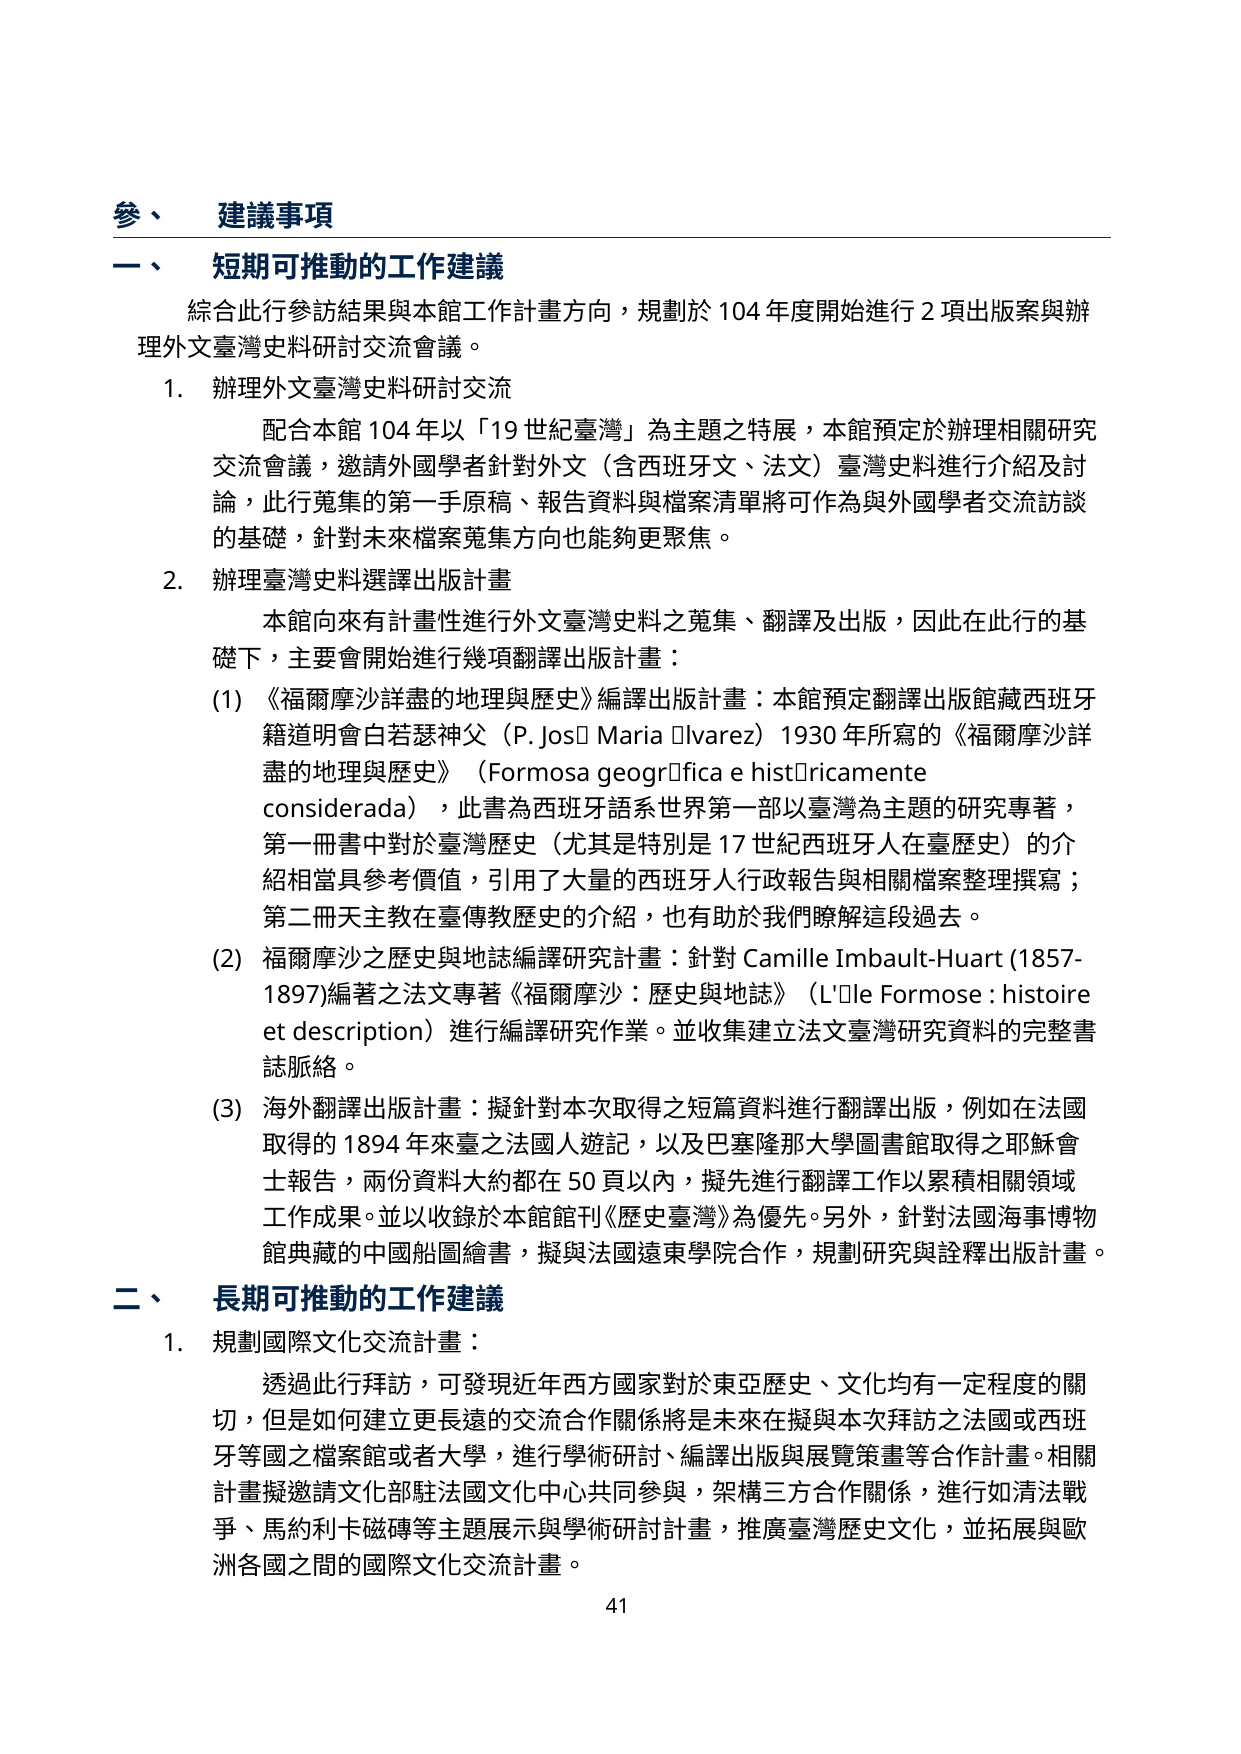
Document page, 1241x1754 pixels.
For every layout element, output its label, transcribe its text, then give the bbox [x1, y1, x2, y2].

text 配合本館104年以「19世紀臺灣」為主題之特展，本館預定於辦理相關研究交流會議，邀請外國學者針對外文（含西班牙文、法文）臺灣史料進行介紹及討論，此行蒐集的第一手原稿、報告資料與檔案清單將可作為與外國學者交流訪談的基礎，針對未來檔案蒐集方向也能夠更聚焦。 [212, 410, 1097, 555]
text 透過此行拜訪，可發現近年西方國家對於東亞歷史、文化均有一定程度的關切，但是如何建立更長遠的交流合作關係將是未來在擬與本次拜訪之法國或西班牙等國之檔案館或者大學，進行學術研討、編譯出版與展覽策畫等合作計畫。相關計畫擬邀請文化部駐法國文化中心共同參與，架構三方合作關係，進行如清法戰爭、馬約利卡磁磚等主題展示與學術研討計畫，推廣臺灣歷史文化，並拓展與歐洲各國之間的國際文化交流計畫。 [212, 1364, 1097, 1582]
list 海外翻譯出版計畫：擬針對本次取得之短篇資料進行翻譯出版，例如在法國取得的1894年來臺之法國人遊記，以及巴塞隆那大學圖書館取得之耶穌會士報告，兩份資料大約都在50頁以內，擬先進行翻譯工作以累積相關領域工作成果。並以收錄於本館館刊《歷史臺灣》為優先。另外，針對法國海事博物館典藏的中國船圖繪書，擬與法國遠東學院合作，規劃研究與詮釋出版計畫。 [212, 1089, 1097, 1270]
list 辦理外文臺灣史料研討交流 [162, 369, 1097, 405]
text 綜合此行參訪結果與本館工作計畫方向，規劃於104年度開始進行2項出版案與辦理外文臺灣史料研討交流會議。 [137, 291, 1097, 363]
text 本館向來有計畫性進行外文臺灣史料之蒐集、翻譯及出版，因此在此行的基礎下，主要會開始進行幾項翻譯出版計畫： [212, 602, 1097, 674]
subtitle 建議事項 [112, 193, 1111, 238]
list 辦理臺灣史料選譯出版計畫 [162, 560, 1097, 597]
subtitle 長期可推動的工作建議 [112, 1275, 1097, 1317]
list 《福爾摩沙詳盡的地理與歷史》編譯出版計畫：本館預定翻譯出版館藏西班牙籍道明會白若瑟神父（P. Jos Maria lvarez）1930年所寫的《福爾摩沙詳盡的地理與歷史》（Formosa geogrfica e histricamente considerada），此書為西班牙語系世界第一部以臺灣為主題的研究專著，第一冊書中對於臺灣歷史（尤其是特別是17世紀西班牙人在臺歷史）的介紹相當具參考價值，引用了大量的西班牙人行政報告與相關檔案整理撰寫；第二冊天主教在臺傳教歷史的介紹，也有助於我們瞭解這段過去。 [212, 679, 1097, 933]
subtitle 短期可推動的工作建議 [112, 243, 1097, 286]
list 福爾摩沙之歷史與地誌編譯研究計畫：針對Camille Imbault-Huart (1857-1897)編著之法文專著《福爾摩沙：歷史與地誌》（L'le Formose : histoire et description）進行編譯研究作業。並收集建立法文臺灣研究資料的完整書誌脈絡。 [212, 938, 1097, 1083]
list 規劃國際文化交流計畫： [162, 1323, 1097, 1359]
